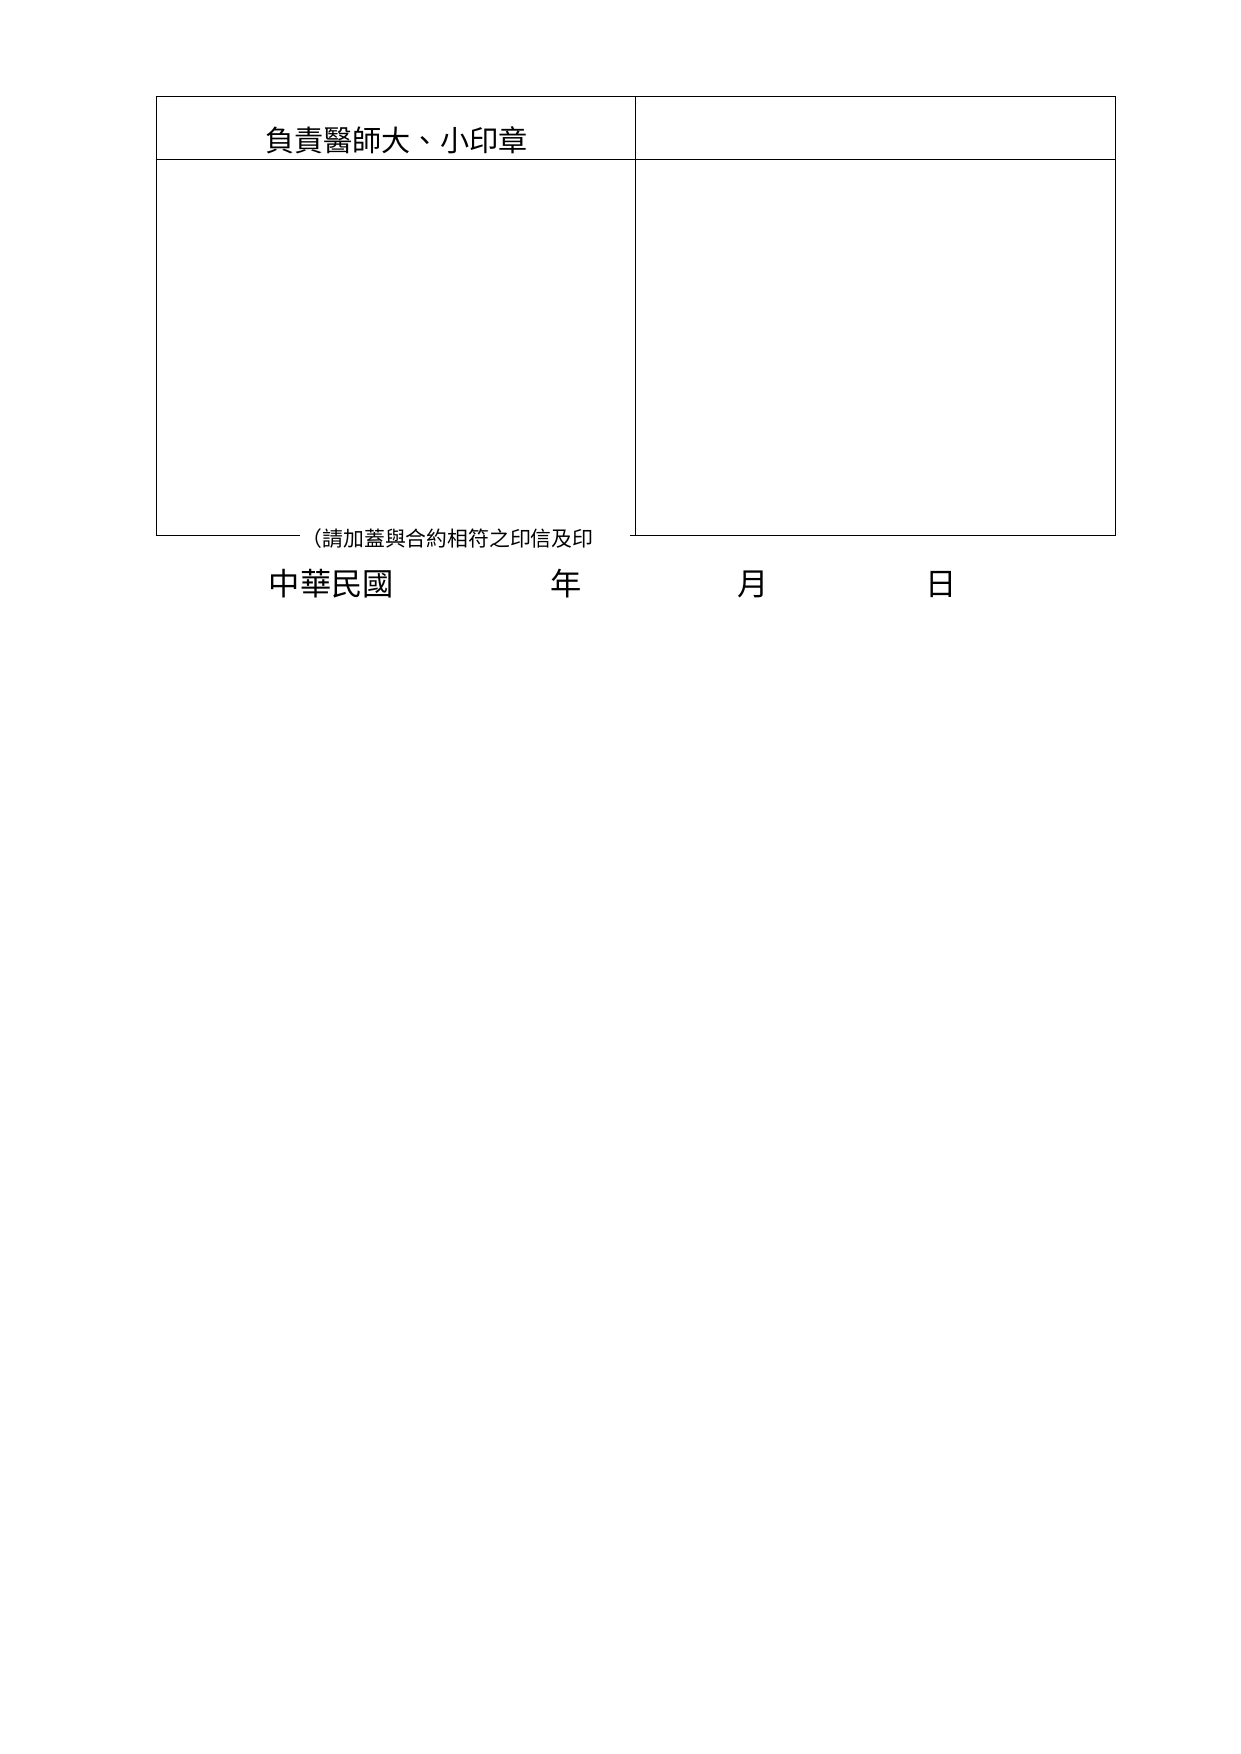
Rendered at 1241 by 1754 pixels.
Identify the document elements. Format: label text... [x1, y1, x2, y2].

table_cell [157, 160, 635, 535]
table_header [636, 97, 1115, 159]
table_cell [302, 523, 628, 558]
text 中華民國 年 月 日 [130, 540, 1110, 603]
table_cell [636, 160, 1115, 535]
table_header 負責醫師大、小印章 [157, 97, 635, 159]
